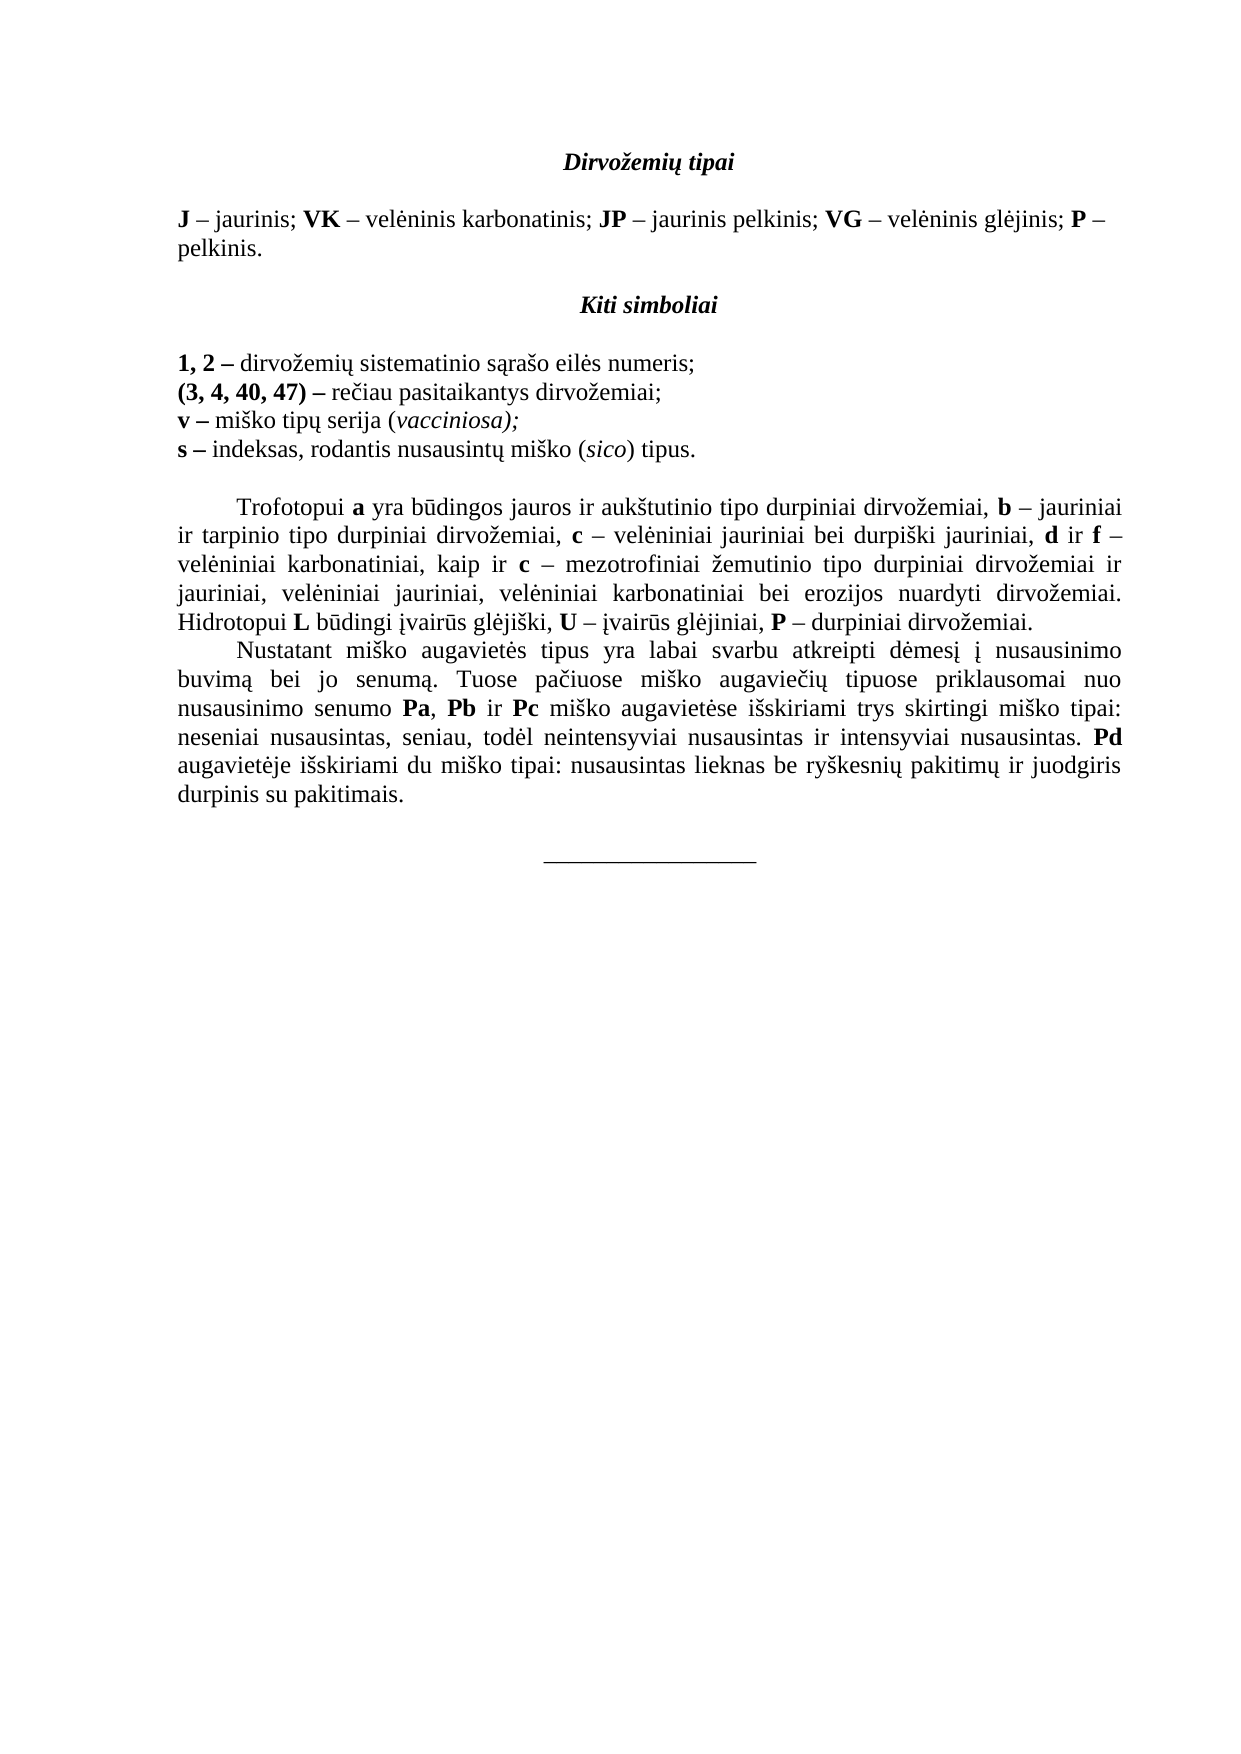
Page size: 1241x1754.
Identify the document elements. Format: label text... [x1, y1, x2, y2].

text _________________ [177, 837, 1122, 866]
text 1, 2 – dirvožemių sistematinio sąrašo eilės numeris; [177, 348, 1122, 377]
text v – miško tipų serija (vacciniosa); [177, 406, 1122, 434]
text Nustatant miško augavietės tipus yra labai svarbu atkreipti dėmesį į nusausinimo buvimą bei jo senumą. Tuose pačiuose miško augaviečių tipuose priklausomai nuo nusausinimo senumo Pa, Pb ir Pc miško augavietėse išskiriami trys skirtingi miško tipai: neseniai nusausintas, seniau, todėl neintensyviai nusausintas ir intensyviai nusausintas. Pd augavietėje išskiriami du miško tipai: nusausintas lieknas be ryškesnių pakitimų ir juodgiris durpinis su pakitimais. [177, 636, 1122, 808]
text Kiti simboliai [177, 291, 1122, 319]
text s – indeksas, rodantis nusausintų miško (sico) tipus. [177, 434, 1122, 463]
text (3, 4, 40, 47) – rečiau pasitaikantys dirvožemiai; [177, 377, 1122, 406]
text Trofotopui a yra būdingos jauros ir aukštutinio tipo durpiniai dirvožemiai, b – jauriniai ir tarpinio tipo durpiniai dirvožemiai, c – velėniniai jauriniai bei durpiški jauriniai, d ir f – velėniniai karbonatiniai, kaip ir c – mezotrofiniai žemutinio tipo durpiniai dirvožemiai ir jauriniai, velėniniai jauriniai, velėniniai karbonatiniai bei erozijos nuardyti dirvožemiai. Hidrotopui L būdingi įvairūs glėjiški, U – įvairūs glėjiniai, P – durpiniai dirvožemiai. [177, 492, 1122, 636]
text Dirvožemių tipai [177, 147, 1122, 176]
text J – jaurinis; VK – velėninis karbonatinis; JP – jaurinis pelkinis; VG – velėninis glėjinis; P – pelkinis. [177, 204, 1122, 262]
